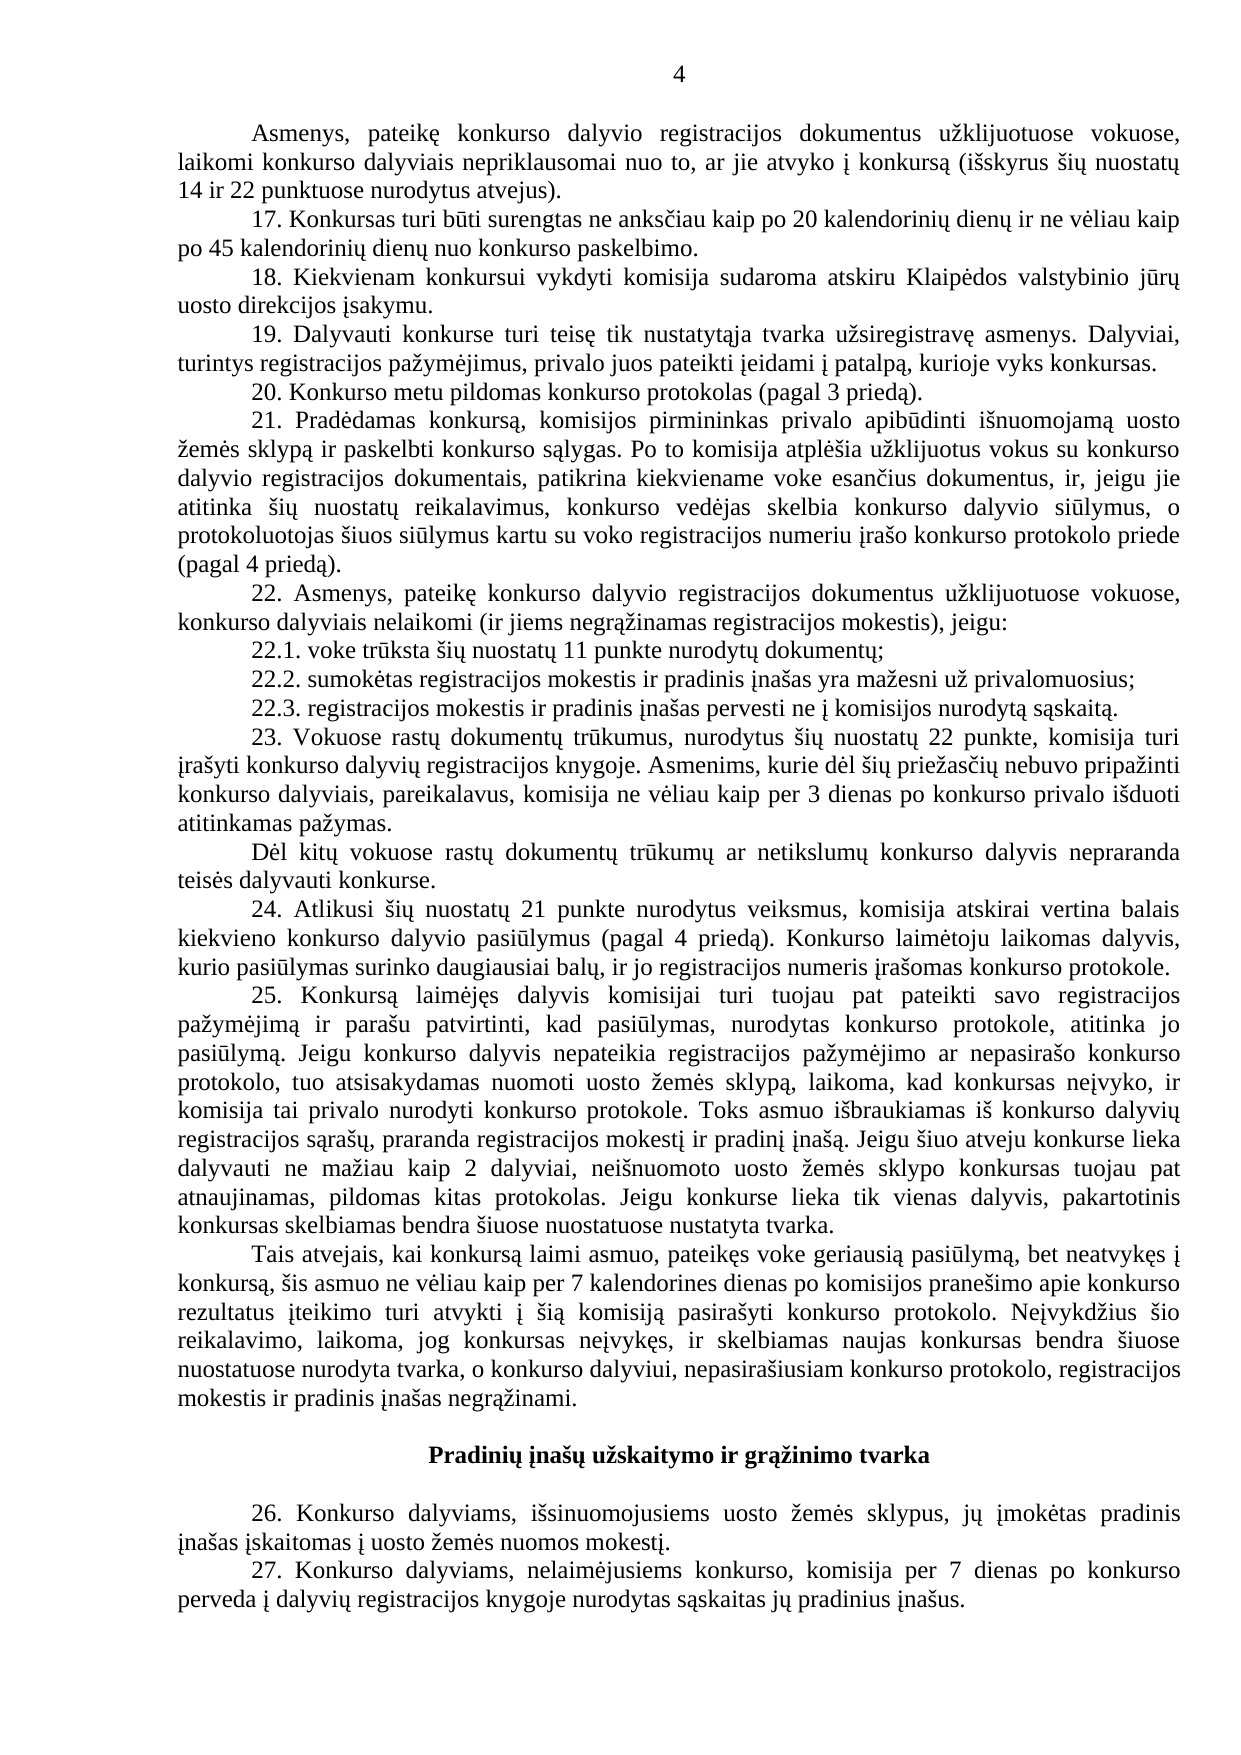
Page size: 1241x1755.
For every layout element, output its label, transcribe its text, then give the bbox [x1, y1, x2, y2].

text 22. Asmenys, pateikę konkurso dalyvio registracijos dokumentus užklijuotuose vokuose, konkurso dalyviais nelaikomi (ir jiems negrąžinamas registracijos mokestis), jeigu: [177, 578, 1181, 636]
text Asmenys, pateikę konkurso dalyvio registracijos dokumentus užklijuotuose vokuose, laikomi konkurso dalyviais nepriklausomai nuo to, ar jie atvyko į konkursą (išskyrus šių nuostatų 14 ir 22 punktuose nurodytus atvejus). [177, 118, 1181, 204]
text 27. Konkurso dalyviams, nelaimėjusiems konkurso, komisija per 7 dienas po konkurso perveda į dalyvių registracijos knygoje nurodytas sąskaitas jų pradinius įnašus. [177, 1556, 1181, 1613]
text 22.2. sumokėtas registracijos mokestis ir pradinis įnašas yra mažesni už privalomuosius; [177, 664, 1181, 693]
text 22.3. registracijos mokestis ir pradinis įnašas pervesti ne į komisijos nurodytą sąskaitą. [177, 693, 1181, 722]
text 22.1. voke trūksta šių nuostatų 11 punkte nurodytų dokumentų; [177, 636, 1181, 664]
text 17. Konkursas turi būti surengtas ne anksčiau kaip po 20 kalendorinių dienų ir ne vėliau kaip po 45 kalendorinių dienų nuo konkurso paskelbimo. [177, 204, 1181, 262]
text Dėl kitų vokuose rastų dokumentų trūkumų ar netikslumų konkurso dalyvis nepraranda teisės dalyvauti konkurse. [177, 837, 1181, 894]
text 26. Konkurso dalyviams, išsinuomojusiems uosto žemės sklypus, jų įmokėtas pradinis įnašas įskaitomas į uosto žemės nuomos mokestį. [177, 1498, 1181, 1556]
text 18. Kiekvienam konkursui vykdyti komisija sudaroma atskiru Klaipėdos valstybinio jūrų uosto direkcijos įsakymu. [177, 262, 1181, 319]
text 25. Konkursą laimėjęs dalyvis komisijai turi tuojau pat pateikti savo registracijos pažymėjimą ir parašu patvirtinti, kad pasiūlymas, nurodytas konkurso protokole, atitinka jo pasiūlymą. Jeigu konkurso dalyvis nepateikia registracijos pažymėjimo ar nepasirašo konkurso protokolo, tuo atsisakydamas nuomoti uosto žemės sklypą, laikoma, kad konkursas neįvyko, ir komisija tai privalo nurodyti konkurso protokole. Toks asmuo išbraukiamas iš konkurso dalyvių registracijos sąrašų, praranda registracijos mokestį ir pradinį įnašą. Jeigu šiuo atveju konkurse lieka dalyvauti ne mažiau kaip 2 dalyviai, neišnuomoto uosto žemės sklypo konkursas tuojau pat atnaujinamas, pildomas kitas protokolas. Jeigu konkurse lieka tik vienas dalyvis, pakartotinis konkursas skelbiamas bendra šiuose nuostatuose nustatyta tvarka. [177, 981, 1181, 1239]
text 24. Atlikusi šių nuostatų 21 punkte nurodytus veiksmus, komisija atskirai vertina balais kiekvieno konkurso dalyvio pasiūlymus (pagal 4 priedą). Konkurso laimėtoju laikomas dalyvis, kurio pasiūlymas surinko daugiausiai balų, ir jo registracijos numeris įrašomas konkurso protokole. [177, 894, 1181, 981]
text Tais atvejais, kai konkursą laimi asmuo, pateikęs voke geriausią pasiūlymą, bet neatvykęs į konkursą, šis asmuo ne vėliau kaip per 7 kalendorines dienas po komisijos pranešimo apie konkurso rezultatus įteikimo turi atvykti į šią komisiją pasirašyti konkurso protokolo. Neįvykdžius šio reikalavimo, laikoma, jog konkursas neįvykęs, ir skelbiamas naujas konkursas bendra šiuose nuostatuose nurodyta tvarka, o konkurso dalyviui, nepasirašiusiam konkurso protokolo, registracijos mokestis ir pradinis įnašas negrąžinami. [177, 1239, 1181, 1412]
text 20. Konkurso metu pildomas konkurso protokolas (pagal 3 priedą). [177, 377, 1181, 406]
text 19. Dalyvauti konkurse turi teisę tik nustatytąja tvarka užsiregistravę asmenys. Dalyviai, turintys registracijos pažymėjimus, privalo juos pateikti įeidami į patalpą, kurioje vyks konkursas. [177, 319, 1181, 377]
text 23. Vokuose rastų dokumentų trūkumus, nurodytus šių nuostatų 22 punkte, komisija turi įrašyti konkurso dalyvių registracijos knygoje. Asmenims, kurie dėl šių priežasčių nebuvo pripažinti konkurso dalyviais, pareikalavus, komisija ne vėliau kaip per 3 dienas po konkurso privalo išduoti atitinkamas pažymas. [177, 722, 1181, 837]
text 21. Pradėdamas konkursą, komisijos pirmininkas privalo apibūdinti išnuomojamą uosto žemės sklypą ir paskelbti konkurso sąlygas. Po to komisija atplėšia užklijuotus vokus su konkurso dalyvio registracijos dokumentais, patikrina kiekviename voke esančius dokumentus, ir, jeigu jie atitinka šių nuostatų reikalavimus, konkurso vedėjas skelbia konkurso dalyvio siūlymus, o protokoluotojas šiuos siūlymus kartu su voko registracijos numeriu įrašo konkurso protokolo priede (pagal 4 priedą). [177, 406, 1181, 578]
text Pradinių įnašų užskaitymo ir grąžinimo tvarka [177, 1441, 1181, 1469]
